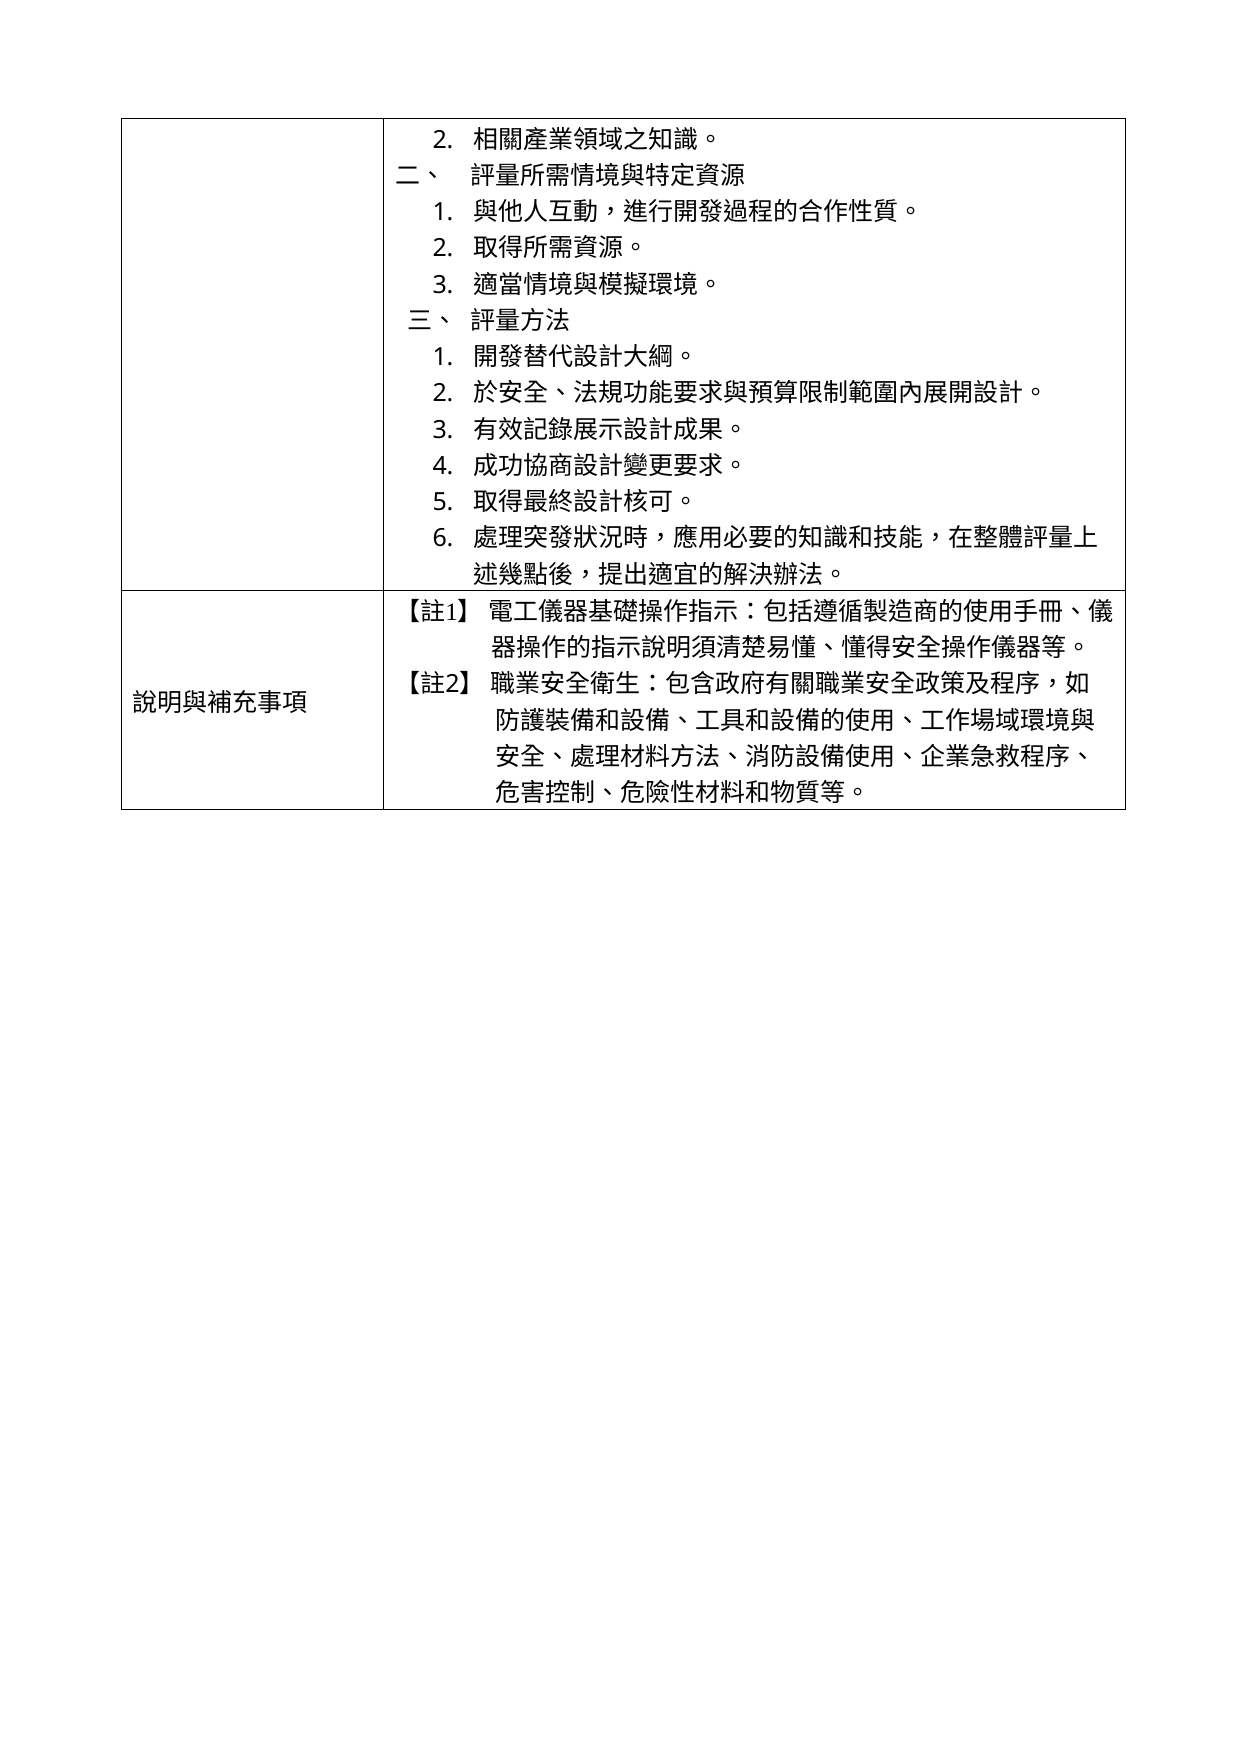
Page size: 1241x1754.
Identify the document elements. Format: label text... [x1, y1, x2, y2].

table_cell [122, 119, 383, 590]
table_cell 電工儀器基礎操作指示：包括遵循製造商的使用手冊、儀器操作的指示說明須清楚易懂、懂得安全操作儀器等。 職業安全衛生：包含政府有關職業安全政策及程序，如防護裝備和設備、工具和設備的使用、工作場域環境與安全、處理材料方法、消防設備使用、企業急救程序、危害控制、危險性材料和物質等。 [384, 591, 1125, 809]
table_cell 評量之關鍵面向/能力證明之證據 蒐集足夠資料以滿足目標需求。 相關產業領域之知識。 評量所需情境與特定資源 與他人互動，進行開發過程的合作性質。 取得所需資源。 適當情境與模擬環境。 評量方法 開發替代設計大綱。 於安全、法規功能要求與預算限制範圍內展開設計。 有效記錄展示設計成果。 成功協商設計變更要求。 取得最終設計核可。 處理突發狀況時，應用必要的知識和技能，在整體評量上述幾點後，提出適宜的解決辦法。 [384, 119, 1125, 590]
table_cell 說明與補充事項 [122, 591, 383, 809]
